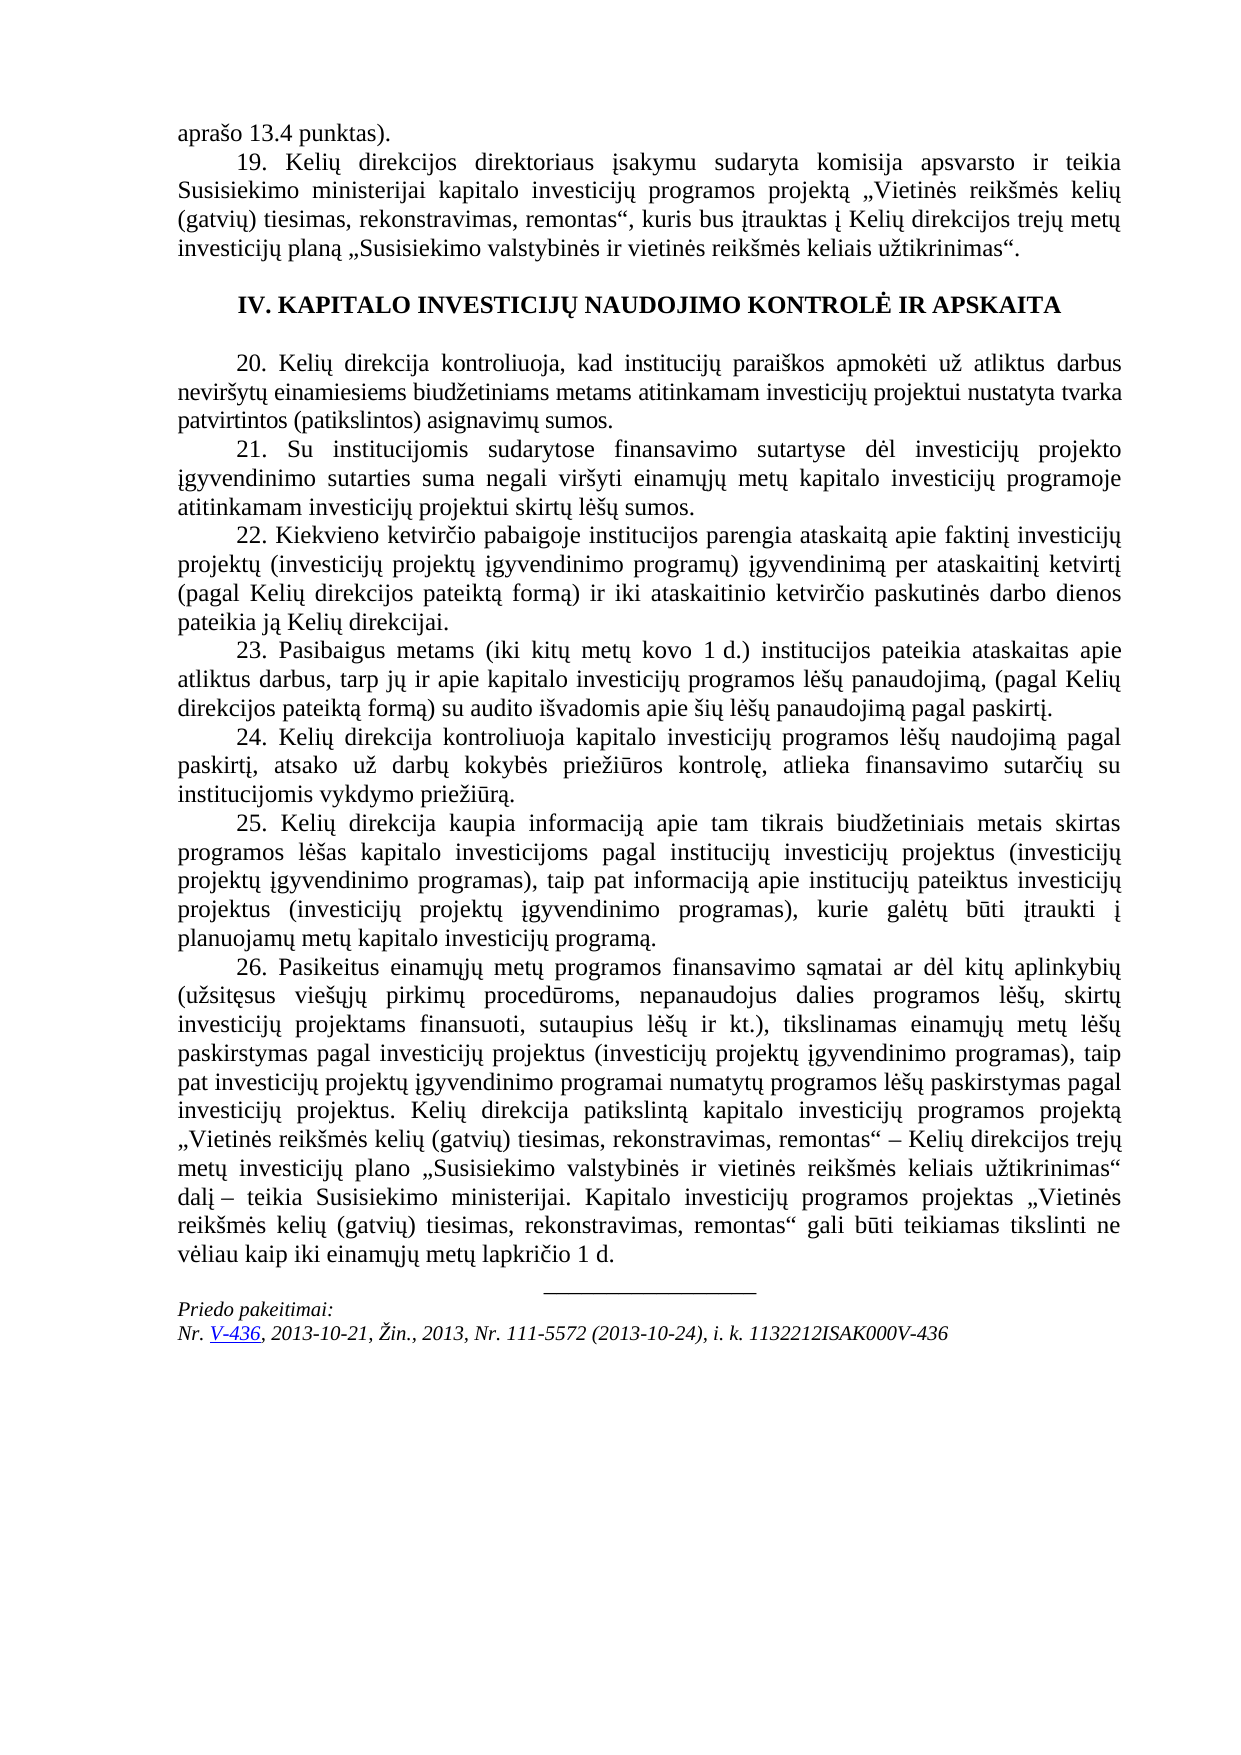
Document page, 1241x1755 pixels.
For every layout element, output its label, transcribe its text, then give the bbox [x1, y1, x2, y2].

text 23. Pasibaigus metams (iki kitų metų kovo 1 d.) institucijos pateikia ataskaitas apie atliktus darbus, tarp jų ir apie kapitalo investicijų programos lėšų panaudojimą, (pagal Kelių direkcijos pateiktą formą) su audito išvadomis apie šių lėšų panaudojimą pagal paskirtį. [177, 636, 1122, 722]
text 25. Kelių direkcija kaupia informaciją apie tam tikrais biudžetiniais metais skirtas programos lėšas kapitalo investicijoms pagal institucijų investicijų projektus (investicijų projektų įgyvendinimo programas), taip pat informaciją apie institucijų pateiktus investicijų projektus (investicijų projektų įgyvendinimo programas), kurie galėtų būti įtraukti į planuojamų metų kapitalo investicijų programą. [177, 808, 1122, 952]
text IV. KAPITALO INVESTICIJŲ NAUDOJIMO KONTROLĖ IR APSKAITA [177, 291, 1122, 319]
text aprašo 13.4 punktas). [177, 118, 1122, 147]
text 21. Su institucijomis sudarytose finansavimo sutartyse dėl investicijų projekto įgyvendinimo sutarties suma negali viršyti einamųjų metų kapitalo investicijų programoje atitinkamam investicijų projektui skirtų lėšų sumos. [177, 434, 1122, 521]
text 24. Kelių direkcija kontroliuoja kapitalo investicijų programos lėšų naudojimą pagal paskirtį, atsako už darbų kokybės priežiūros kontrolę, atlieka finansavimo sutarčių su institucijomis vykdymo priežiūrą. [177, 722, 1122, 808]
text 22. Kiekvieno ketvirčio pabaigoje institucijos parengia ataskaitą apie faktinį investicijų projektų (investicijų projektų įgyvendinimo programų) įgyvendinimą per ataskaitinį ketvirtį (pagal Kelių direkcijos pateiktą formą) ir iki ataskaitinio ketvirčio paskutinės darbo dienos pateikia ją Kelių direkcijai. [177, 521, 1122, 636]
text _________________ [177, 1268, 1122, 1297]
text Nr. V-436, 2013-10-21, Žin., 2013, Nr. 111-5572 (2013-10-24), i. k. 1132212ISAK000V-436 [177, 1321, 1122, 1345]
text Priedo pakeitimai: [177, 1297, 1122, 1321]
text 20. Kelių direkcija kontroliuoja, kad institucijų paraiškos apmokėti už atliktus darbus neviršytų einamiesiems biudžetiniams metams atitinkamam investicijų projektui nustatyta tvarka patvirtintos (patikslintos) asignavimų sumos. [177, 348, 1122, 434]
text 19. Kelių direkcijos direktoriaus įsakymu sudaryta komisija apsvarsto ir teikia Susisiekimo ministerijai kapitalo investicijų programos projektą „Vietinės reikšmės kelių (gatvių) tiesimas, rekonstravimas, remontas“, kuris bus įtrauktas į Kelių direkcijos trejų metų investicijų planą „Susisiekimo valstybinės ir vietinės reikšmės keliais užtikrinimas“. [177, 147, 1122, 262]
text 26. Pasikeitus einamųjų metų programos finansavimo sąmatai ar dėl kitų aplinkybių (užsitęsus viešųjų pirkimų procedūroms, nepanaudojus dalies programos lėšų, skirtų investicijų projektams finansuoti, sutaupius lėšų ir kt.), tikslinamas einamųjų metų lėšų paskirstymas pagal investicijų projektus (investicijų projektų įgyvendinimo programas), taip pat investicijų projektų įgyvendinimo programai numatytų programos lėšų paskirstymas pagal investicijų projektus. Kelių direkcija patikslintą kapitalo investicijų programos projektą „Vietinės reikšmės kelių (gatvių) tiesimas, rekonstravimas, remontas“ – Kelių direkcijos trejų metų investicijų plano „Susisiekimo valstybinės ir vietinės reikšmės keliais užtikrinimas“ dalį – teikia Susisiekimo ministerijai. Kapitalo investicijų programos projektas „Vietinės reikšmės kelių (gatvių) tiesimas, rekonstravimas, remontas“ gali būti teikiamas tikslinti ne vėliau kaip iki einamųjų metų lapkričio 1 d. [177, 952, 1122, 1268]
